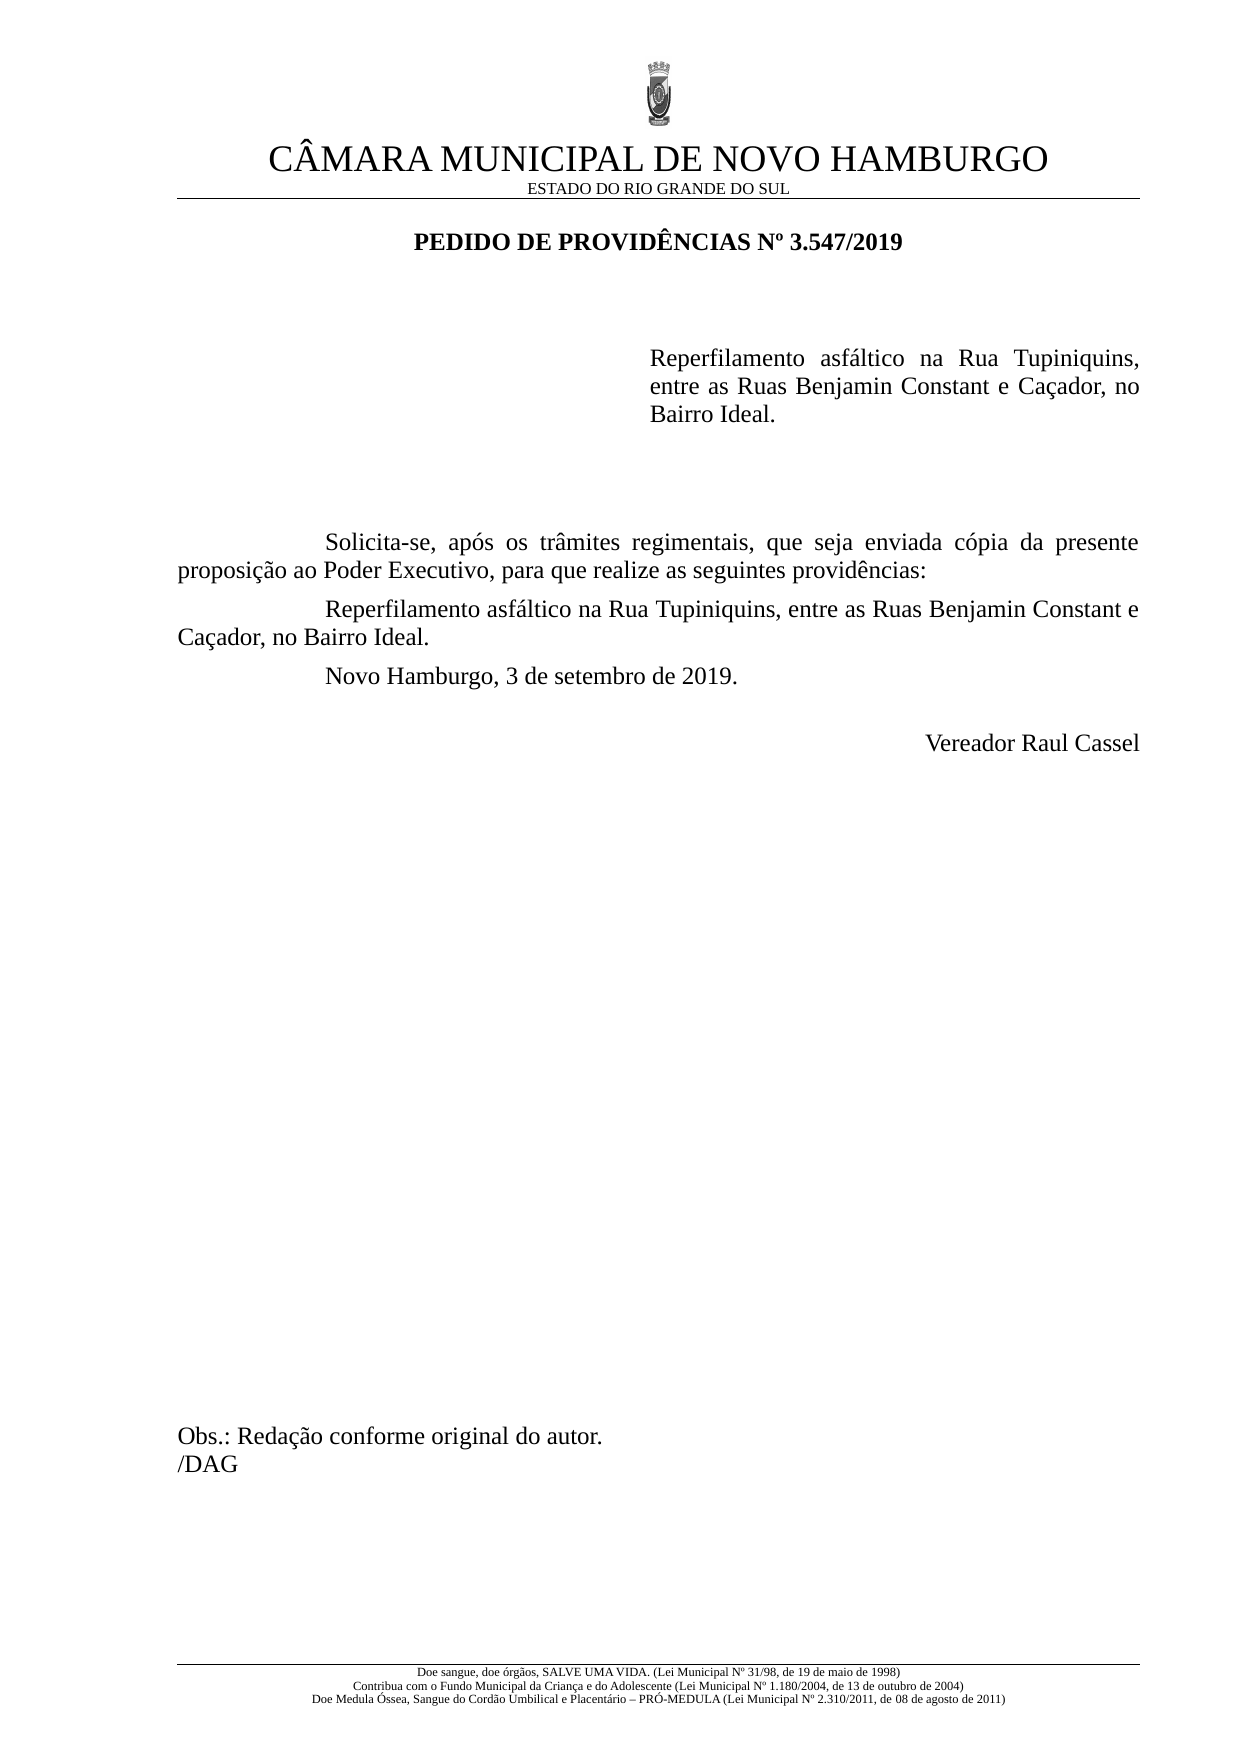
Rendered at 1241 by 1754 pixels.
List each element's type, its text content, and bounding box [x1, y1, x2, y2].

text /DAG [177, 1450, 1140, 1478]
text Solicita-se, após os trâmites regimentais, que seja enviada cópia da presente proposição ao Poder Executivo, para que realize as seguintes providências: [177, 528, 1140, 583]
text Obs.: Redação conforme original do autor. [177, 1422, 1140, 1450]
text Reperfilamento asfáltico na Rua Tupiniquins, entre as Ruas Benjamin Constant e Caçador, no Bairro Ideal. [649, 344, 1140, 428]
text PEDIDO DE PROVIDÊNCIAS Nº 3.547/2019 [177, 228, 1140, 256]
text Reperfilamento asfáltico na Rua Tupiniquins, entre as Ruas Benjamin Constant e Caçador, no Bairro Ideal. [177, 595, 1140, 651]
text Novo Hamburgo, 3 de setembro de 2019. [177, 662, 1140, 690]
text Vereador Raul Cassel [177, 729, 1140, 757]
